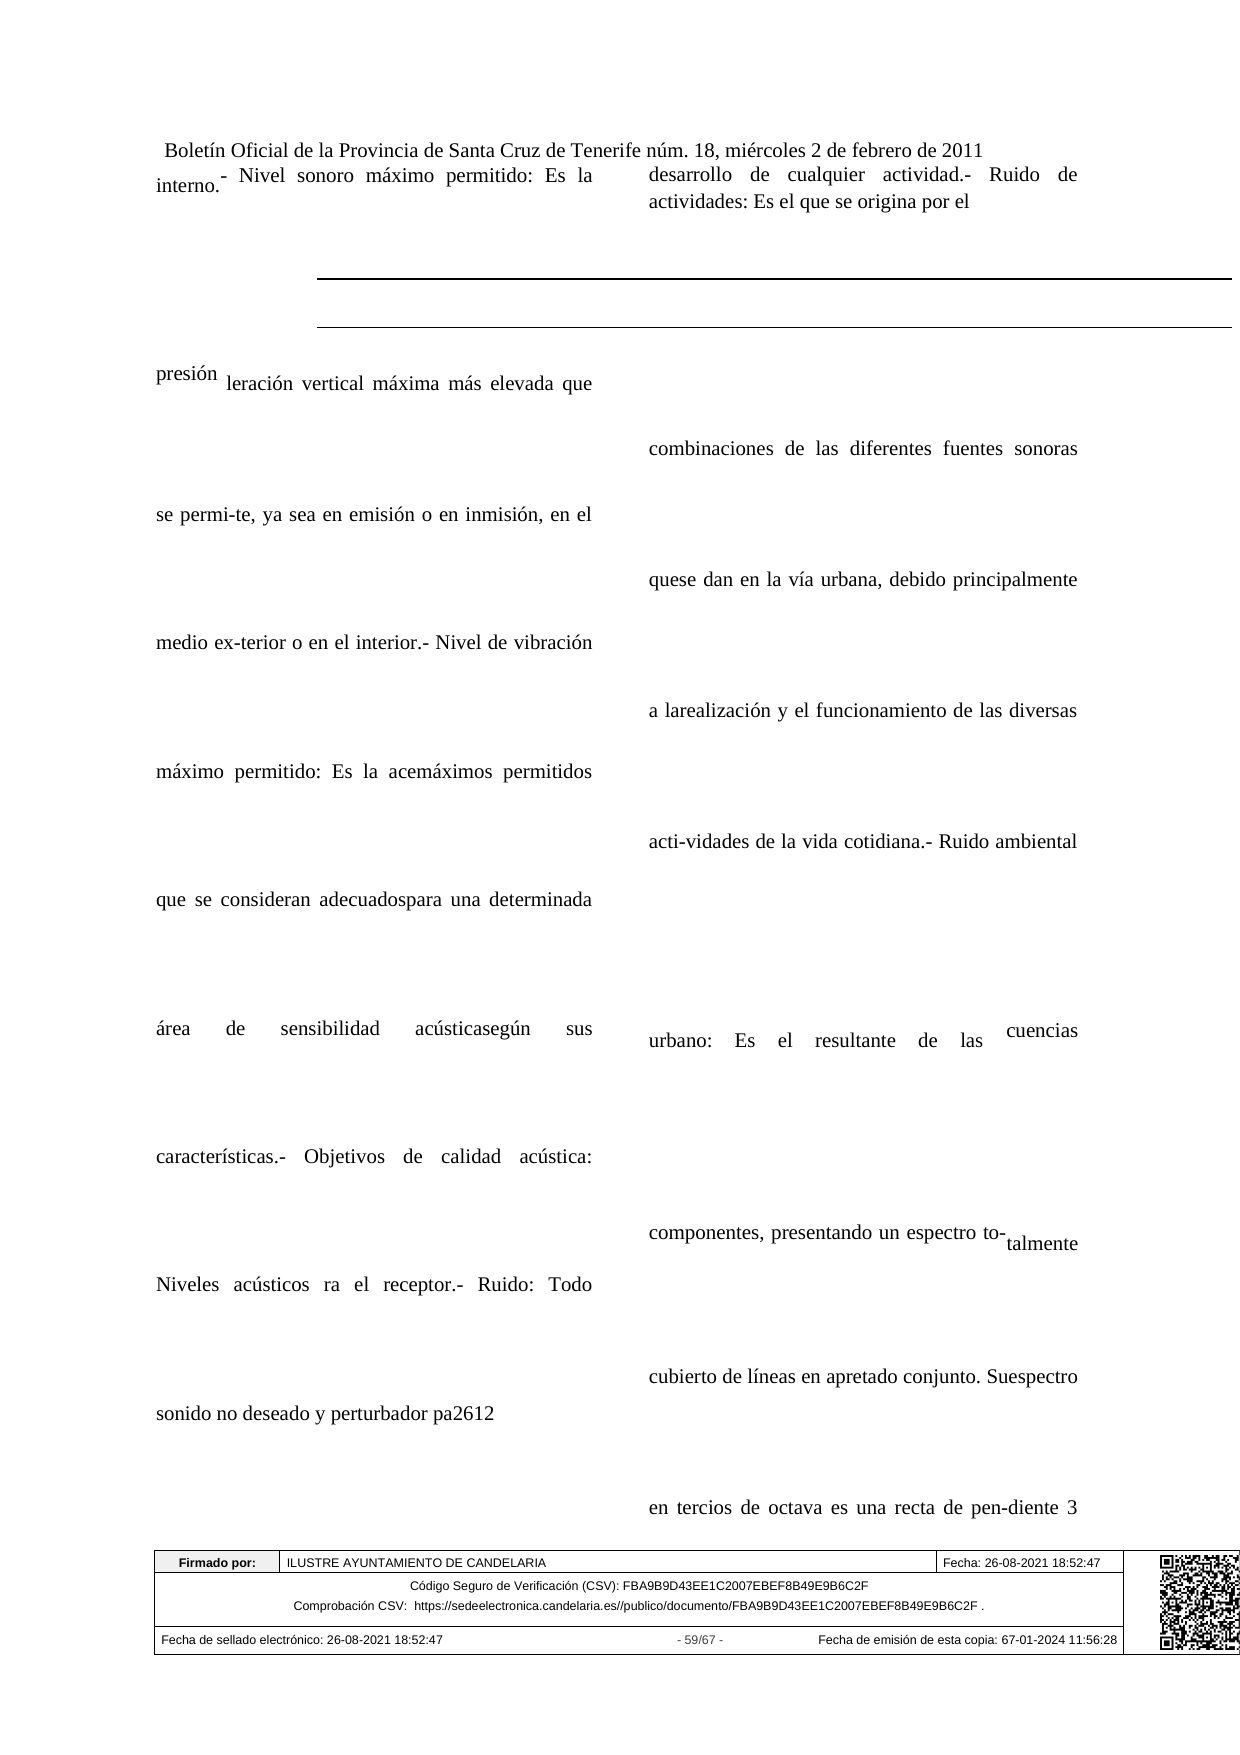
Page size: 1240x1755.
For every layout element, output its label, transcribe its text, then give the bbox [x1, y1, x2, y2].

text combinaciones de las diferentes fuentes sonoras quese dan en la vía urbana, debido principalmente a larealización y el funcionamiento de las diversas acti-vidades de la vida cotidiana.- Ruido ambiental urbano: Es el resultante de las cuencias componentes, presentando un espectro to-talmente cubierto de líneas en apretado conjunto. Suespectro en tercios de octava es una recta de pen-diente 3 [649, 328, 1078, 1519]
text desarrollo de cualquier actividad.- Ruido de actividades: Es el que se origina por el [649, 162, 1078, 213]
text interno.- Nivel sonoro máximo permitido: Es la presión leración vertical máxima más elevada que se permi-te, ya sea en emisión o en inmisión, en el medio ex-terior o en el interior.- Nivel de vibración máximo permitido: Es la acemáximos permitidos que se consideran adecuadospara una determinada área de sensibilidad acústicasegún sus características.- Objetivos de calidad acústica: Niveles acústicos ra el receptor.- Ruido: Todo sonido no deseado y perturbador pa2612 [156, 162, 593, 1425]
